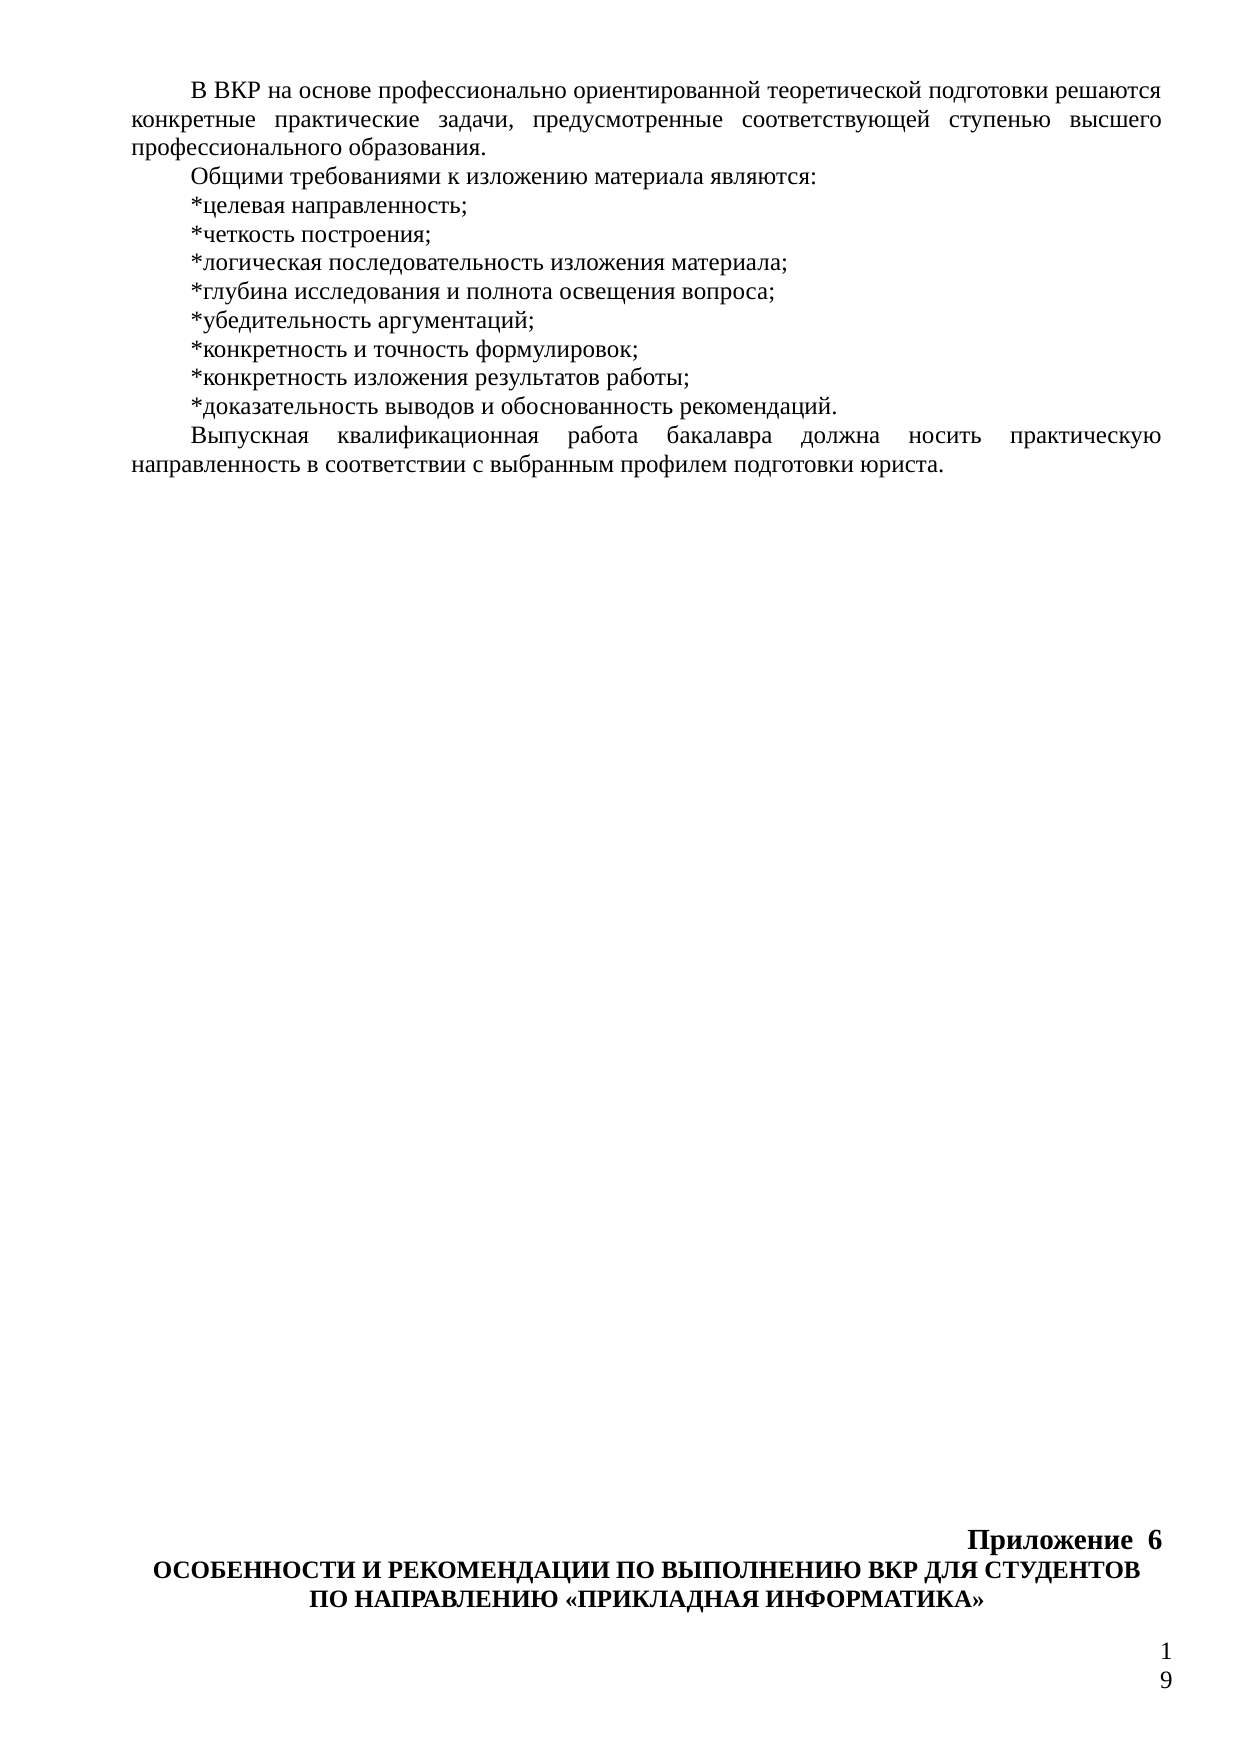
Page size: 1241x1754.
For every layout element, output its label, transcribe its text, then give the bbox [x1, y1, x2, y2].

text Приложение 6 [131, 1522, 1162, 1556]
text ОСОБЕННОСТИ И РЕКОМЕНДАЦИИ ПО ВЫПОЛНЕНИЮ ВКР Для студентов по направлению «Прикладная информатика» [131, 1556, 1162, 1613]
list конкретность изложения результатов работы; [131, 362, 1162, 391]
list убедительность аргументаций; [131, 305, 1162, 334]
list логическая последовательность изложения материала; [131, 247, 1162, 276]
list глубина исследования и полнота освещения вопроса; [131, 276, 1162, 305]
list четкость построения; [131, 219, 1162, 247]
text В ВКР на основе профессионально ориентированной теоретической подготовки решаются конкретные практические задачи, предусмотренные соответствующей ступенью высшего профессионального образования. [131, 75, 1162, 161]
list целевая направленность; [131, 190, 1162, 219]
text Выпускная квалификационная работа бакалавра должна носить практическую направленность в соответствии с выбранным профилем подготовки юриста. [131, 420, 1162, 477]
text Общими требованиями к изложению материала являются: [131, 161, 1162, 190]
list доказательность выводов и обоснованность рекомендаций. [131, 391, 1162, 420]
list конкретность и точность формулировок; [131, 334, 1162, 362]
